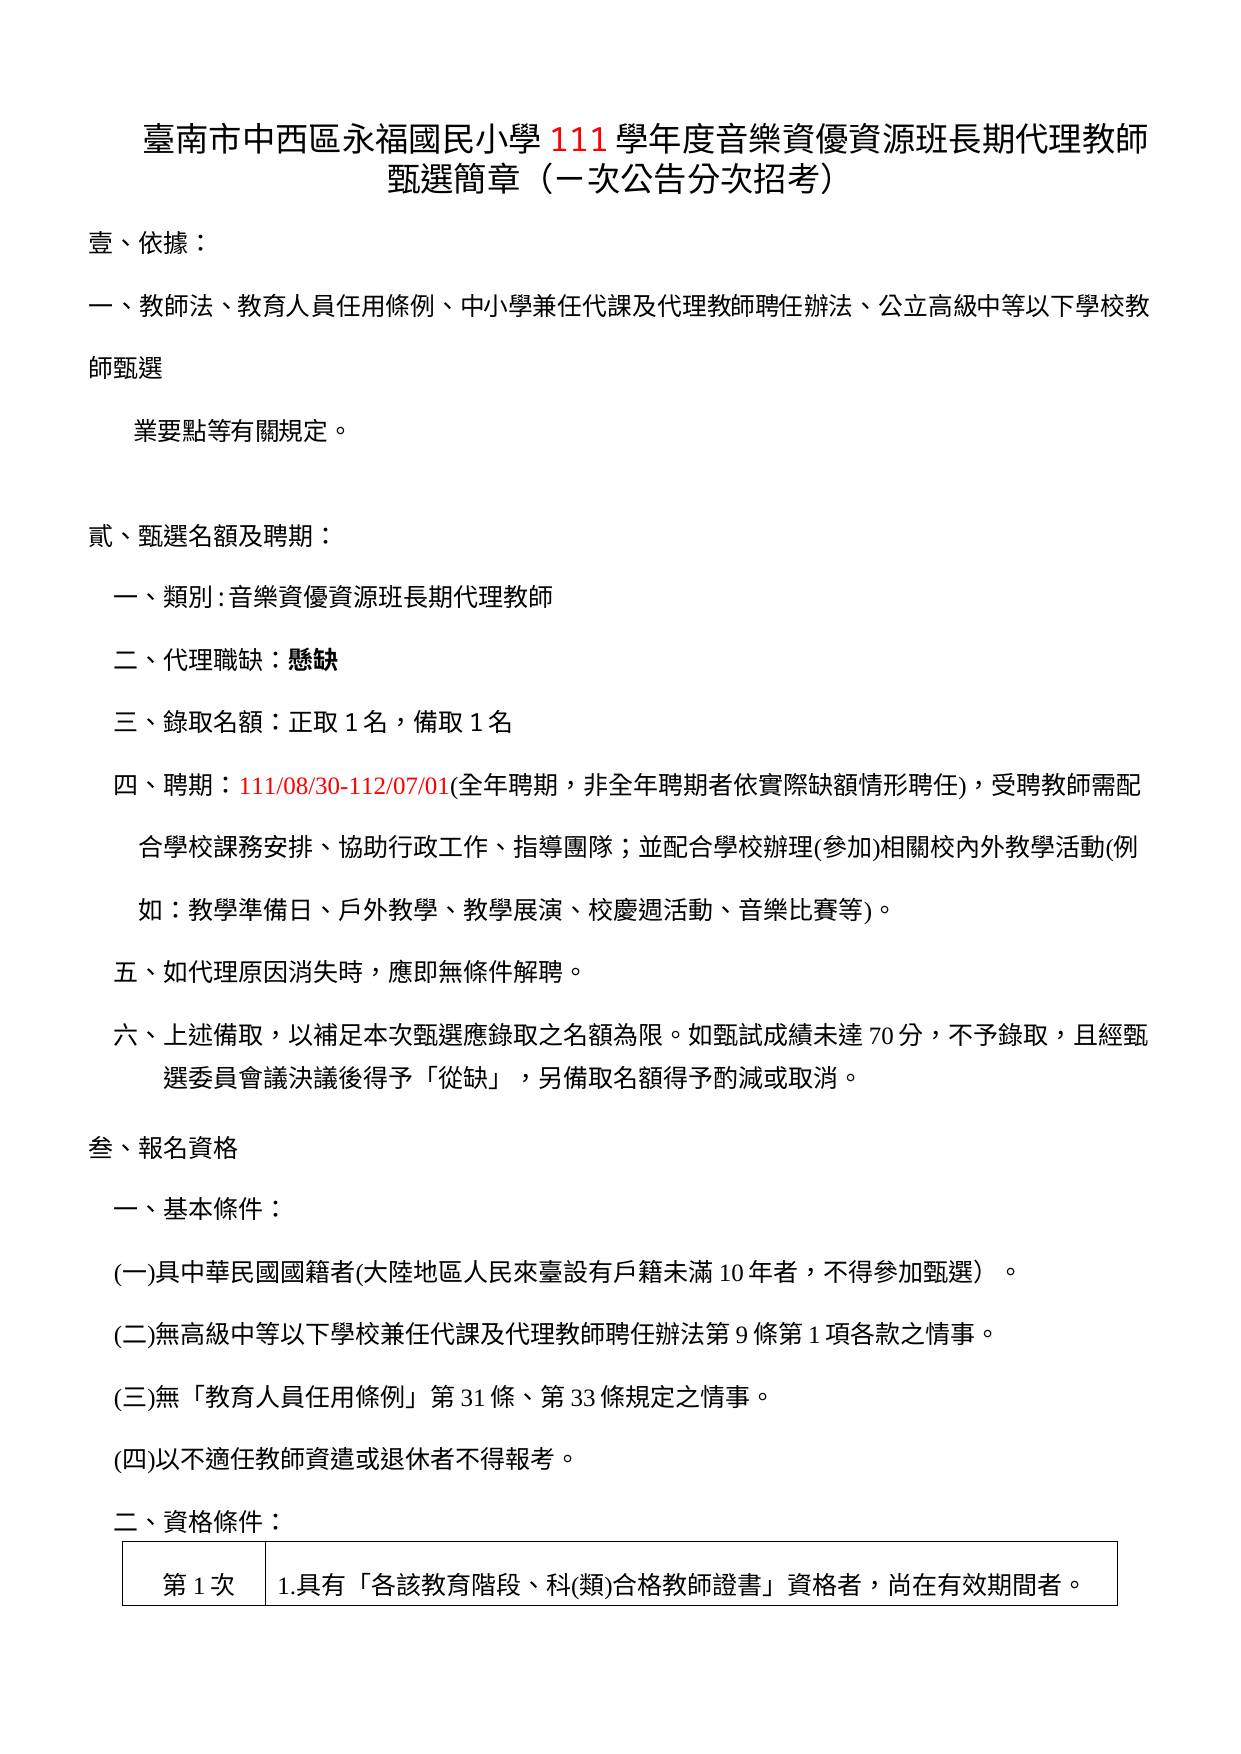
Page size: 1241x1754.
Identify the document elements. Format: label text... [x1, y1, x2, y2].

text 一、類別:音樂資優資源班長期代理教師 [89, 554, 1152, 617]
text 五、如代理原因消失時，應即無條件解聘。 [89, 929, 1152, 992]
text 叁、報名資格 [89, 1124, 1152, 1166]
text 選委員會議決議後得予「從缺」，另備取名額得予酌減或取消。 [89, 1054, 1152, 1096]
text 二、代理職缺：懸缺 [89, 617, 1152, 679]
list 臺南市中西區永福國民小學111學年度音樂資優資源班長期代理教師 [139, 96, 1152, 158]
text (三)無「教育人員任用條例」第31條、第33條規定之情事。 [89, 1354, 1152, 1416]
text 二、資格條件： [89, 1479, 1152, 1541]
text 一、教師法、教育人員任用條例、中小學兼任代課及代理教師聘任辦法、公立高級中等以下學校教師甄選 [89, 262, 1152, 387]
text 貳、甄選名額及聘期： [89, 512, 1152, 554]
text (一)具中華民國國籍者(大陸地區人民來臺設有戶籍未滿10年者，不得參加甄選）。 [89, 1229, 1152, 1291]
text 三、錄取名額：正取1名，備取1名 [89, 679, 1152, 742]
text 四、聘期：111/08/30-112/07/01(全年聘期，非全年聘期者依實際缺額情形聘任)，受聘教師需配 [89, 742, 1152, 804]
text (二)無高級中等以下學校兼任代課及代理教師聘任辦法第9條第1項各款之情事。 [89, 1291, 1152, 1354]
text 甄選簡章（ㄧ次公告分次招考） [89, 158, 1152, 200]
table_header 1.具有「各該教育階段、科(類)合格教師證書」資格者，尚在有效期間者。 [266, 1542, 1117, 1605]
text 一、基本條件： [89, 1166, 1152, 1229]
text 合學校課務安排、協助行政工作、指導團隊；並配合學校辦理(參加)相關校內外教學活動(例 [89, 804, 1152, 867]
text 業要點等有關規定。 [89, 387, 1152, 450]
text 如：教學準備日、戶外教學、教學展演、校慶週活動、音樂比賽等)。 [89, 867, 1152, 929]
table_header 第1次 [123, 1542, 265, 1605]
text 六、上述備取，以補足本次甄選應錄取之名額為限。如甄試成績未達70分，不予錄取，且經甄 [89, 992, 1152, 1054]
text 壹、依據： [89, 200, 1152, 262]
text (四)以不適任教師資遣或退休者不得報考。 [89, 1416, 1152, 1479]
